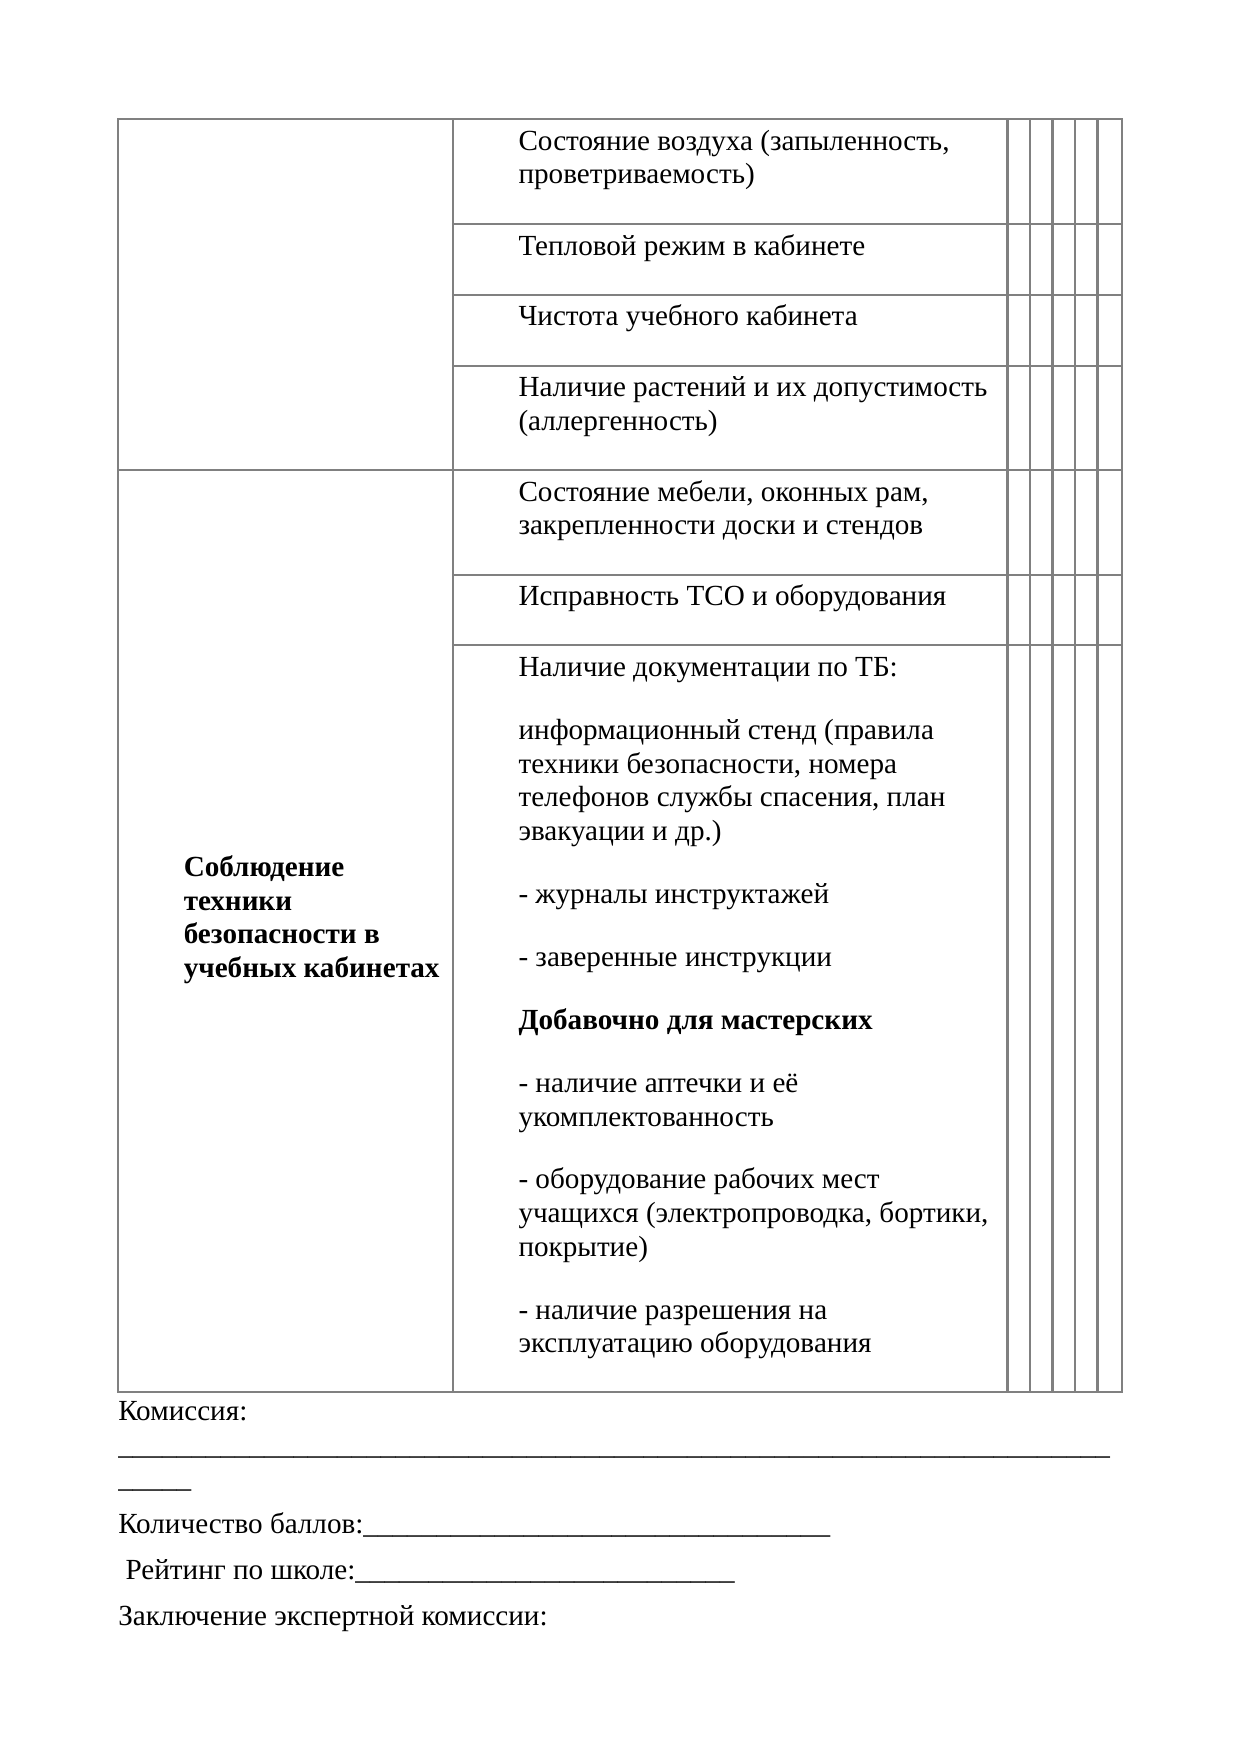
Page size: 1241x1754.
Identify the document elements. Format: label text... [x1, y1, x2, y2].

table_cell [1099, 120, 1121, 223]
table_cell [1099, 296, 1121, 364]
table_cell [1031, 225, 1051, 293]
table_cell [1009, 120, 1029, 223]
table_cell [1076, 120, 1096, 223]
table_cell Наличие документации по ТБ: информационный стенд (правила техники безопасности, номера телефонов службы спасения, план эвакуации и др.) - журналы инструктажей - заверенные инструкции Добавочно для мастерских - наличие аптечки и её укомплектованность - оборудование рабочих мест учащихся (электропроводка, бортики, покрытие) - наличие разрешения на эксплуатацию оборудования [454, 646, 1006, 1391]
table_cell [1076, 296, 1096, 364]
table_cell Тепловой режим в кабинете [454, 225, 1006, 293]
table_cell [1009, 576, 1029, 644]
text Комиссия: _________________________________________________________________________ [118, 1393, 1122, 1494]
table_cell [1054, 471, 1074, 573]
table_cell [1054, 296, 1074, 364]
table_cell Соблюдение техники безопасности в учебных кабинетах [119, 471, 452, 1391]
table_cell [1031, 367, 1051, 469]
table_cell [1054, 367, 1074, 469]
table_cell [1009, 646, 1029, 1391]
table_cell [1031, 576, 1051, 644]
table_cell [1099, 471, 1121, 573]
table_cell [1099, 367, 1121, 469]
text Заключение экспертной комиссии: [118, 1598, 1122, 1632]
table_cell [1099, 646, 1121, 1391]
table_cell [1099, 225, 1121, 293]
table_cell [1031, 646, 1051, 1391]
table_cell Состояние воздуха (запыленность, проветриваемость) [454, 120, 1006, 223]
table_cell [1076, 576, 1096, 644]
table_cell [1031, 471, 1051, 573]
table_cell [1009, 225, 1029, 293]
table_cell Наличие растений и их допустимость (аллергенность) [454, 367, 1006, 469]
table_cell Чистота учебного кабинета [454, 296, 1006, 364]
table_cell [1076, 367, 1096, 469]
text Количество баллов:________________________________ [118, 1506, 1122, 1540]
table_cell Состояние мебели, оконных рам, закрепленности доски и стендов [454, 471, 1006, 573]
table_cell [1054, 225, 1074, 293]
table_cell [1009, 367, 1029, 469]
text Рейтинг по школе:__________________________ [118, 1552, 1122, 1586]
table_cell [1076, 225, 1096, 293]
table_cell [1031, 296, 1051, 364]
table_cell [1009, 471, 1029, 573]
table_cell [1054, 576, 1074, 644]
table_cell [1076, 646, 1096, 1391]
table_cell [1076, 471, 1096, 573]
table_cell [1009, 296, 1029, 364]
table_cell [119, 120, 452, 469]
table_cell Исправность ТСО и оборудования [454, 576, 1006, 644]
table_cell [1099, 576, 1121, 644]
table_cell [1031, 120, 1051, 223]
table_cell [1054, 646, 1074, 1391]
table_cell [1054, 120, 1074, 223]
